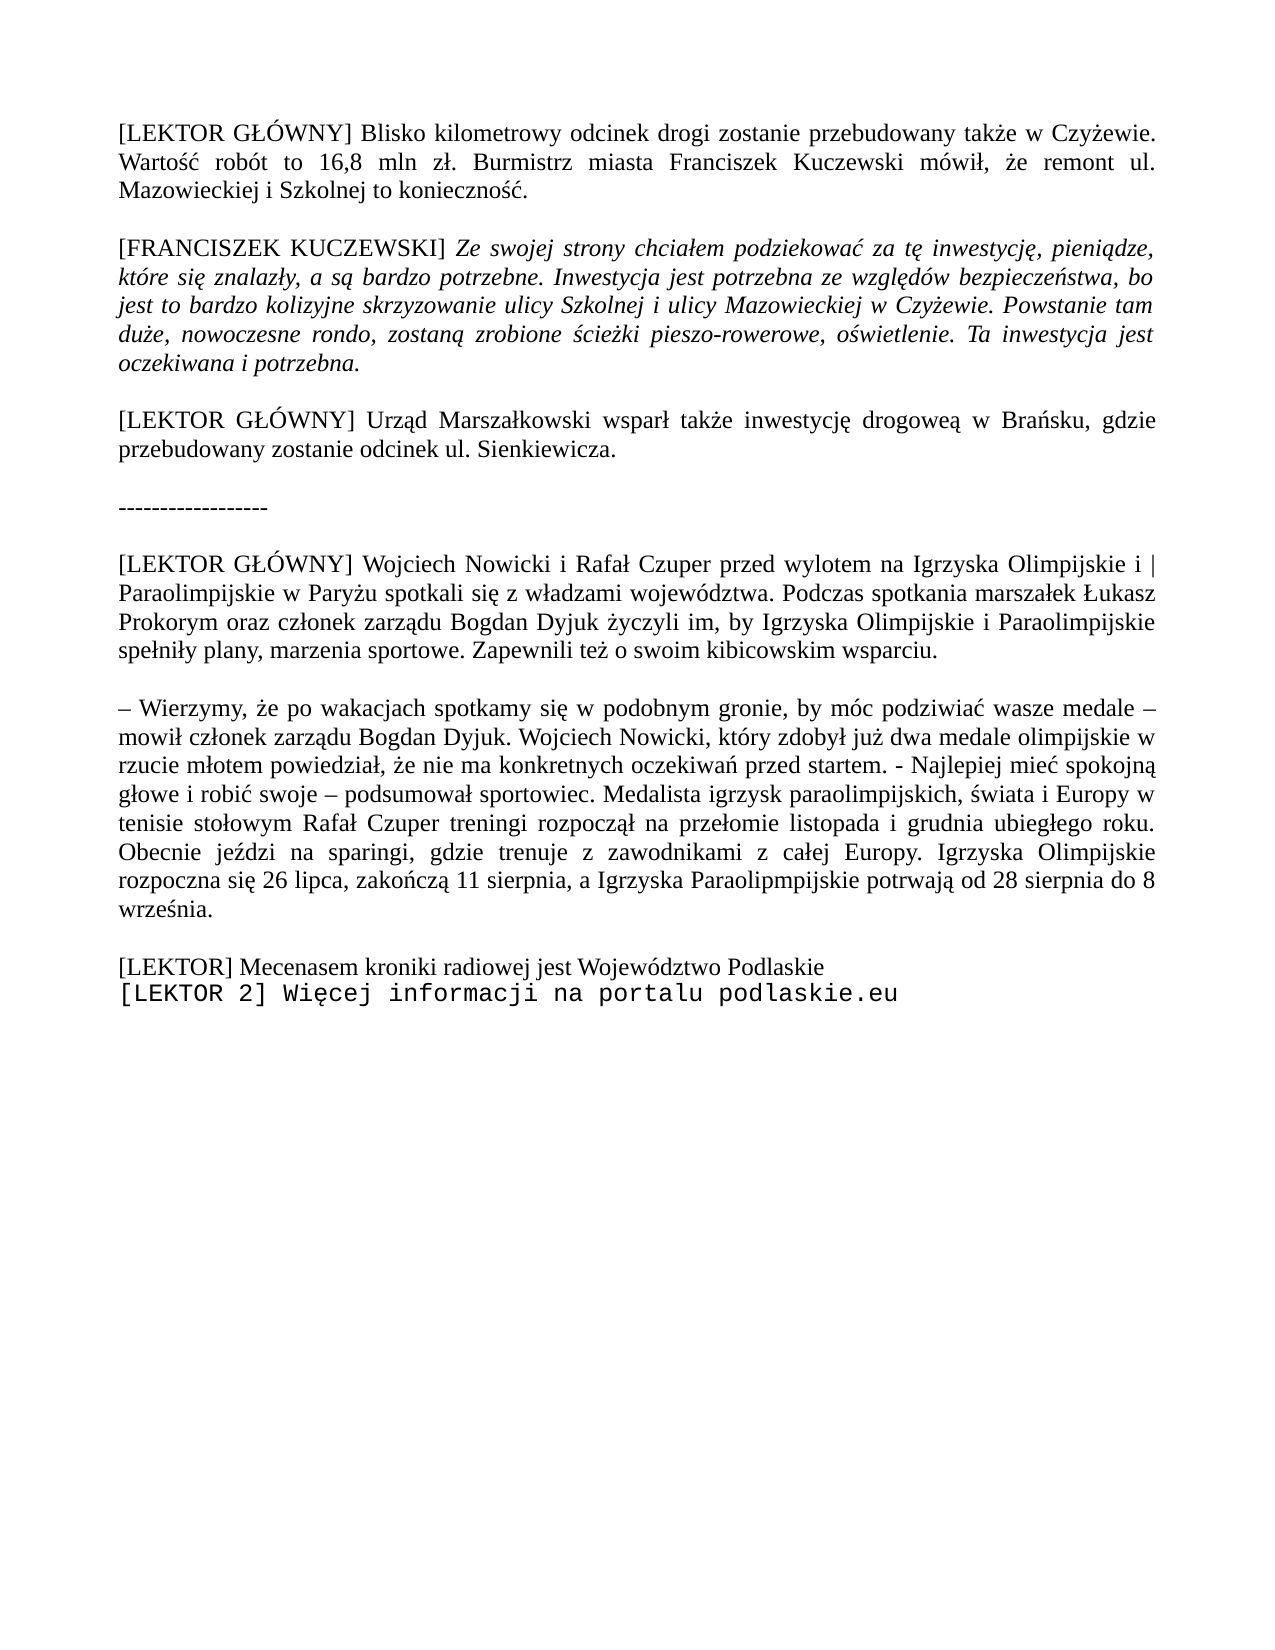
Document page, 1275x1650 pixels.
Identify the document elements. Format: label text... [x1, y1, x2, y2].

text [LEKTOR] Mecenasem kroniki radiowej jest Województwo Podlaskie [118, 952, 1157, 981]
text [LEKTOR GŁÓWNY] Urząd Marszałkowski wsparł także inwestycję drogoweą w Brańsku, gdzie przebudowany zostanie odcinek ul. Sienkiewicza. [118, 406, 1157, 463]
text ------------------ [118, 492, 1157, 521]
text [LEKTOR GŁÓWNY] Blisko kilometrowy odcinek drogi zostanie przebudowany także w Czyżewie. Wartość robót to 16,8 mln zł. Burmistrz miasta Franciszek Kuczewski mówił, że remont ul. Mazowieckiej i Szkolnej to konieczność. [118, 118, 1157, 204]
text – Wierzymy, że po wakacjach spotkamy się w podobnym gronie, by móc podziwiać wasze medale – mowił członek zarządu Bogdan Dyjuk. Wojciech Nowicki, który zdobył już dwa medale olimpijskie w rzucie młotem powiedział, że nie ma konkretnych oczekiwań przed startem. - Najlepiej mieć spokojną głowe i robić swoje – podsumował sportowiec. Medalista igrzysk paraolimpijskich, świata i Europy w tenisie stołowym Rafał Czuper treningi rozpoczął na przełomie listopada i grudnia ubiegłego roku. Obecnie jeździ na sparingi, gdzie trenuje z zawodnikami z całej Europy. Igrzyska Olimpijskie rozpoczna się 26 lipca, zakończą 11 sierpnia, a Igrzyska Paraolipmpijskie potrwają od 28 sierpnia do 8 września. [118, 693, 1157, 923]
text [LEKTOR 2] Więcej informacji na portalu podlaskie.eu [118, 981, 1157, 1009]
text [FRANCISZEK KUCZEWSKI] Ze swojej strony chciałem podziekować za tę inwestycję, pieniądze, które się znalazły, a są bardzo potrzebne. Inwestycja jest potrzebna ze względów bezpieczeństwa, bo jest to bardzo kolizyjne skrzyzowanie ulicy Szkolnej i ulicy Mazowieckiej w Czyżewie. Powstanie tam duże, nowoczesne rondo, zostaną zrobione ścieżki pieszo-rowerowe, oświetlenie. Ta inwestycja jest oczekiwana i potrzebna. [118, 233, 1157, 377]
text [LEKTOR GŁÓWNY] Wojciech Nowicki i Rafał Czuper przed wylotem na Igrzyska Olimpijskie i |Paraolimpijskie w Paryżu spotkali się z władzami województwa. Podczas spotkania marszałek Łukasz Prokorym oraz członek zarządu Bogdan Dyjuk życzyli im, by Igrzyska Olimpijskie i Paraolimpijskie spełniły plany, marzenia sportowe. Zapewnili też o swoim kibicowskim wsparciu. [118, 549, 1157, 664]
